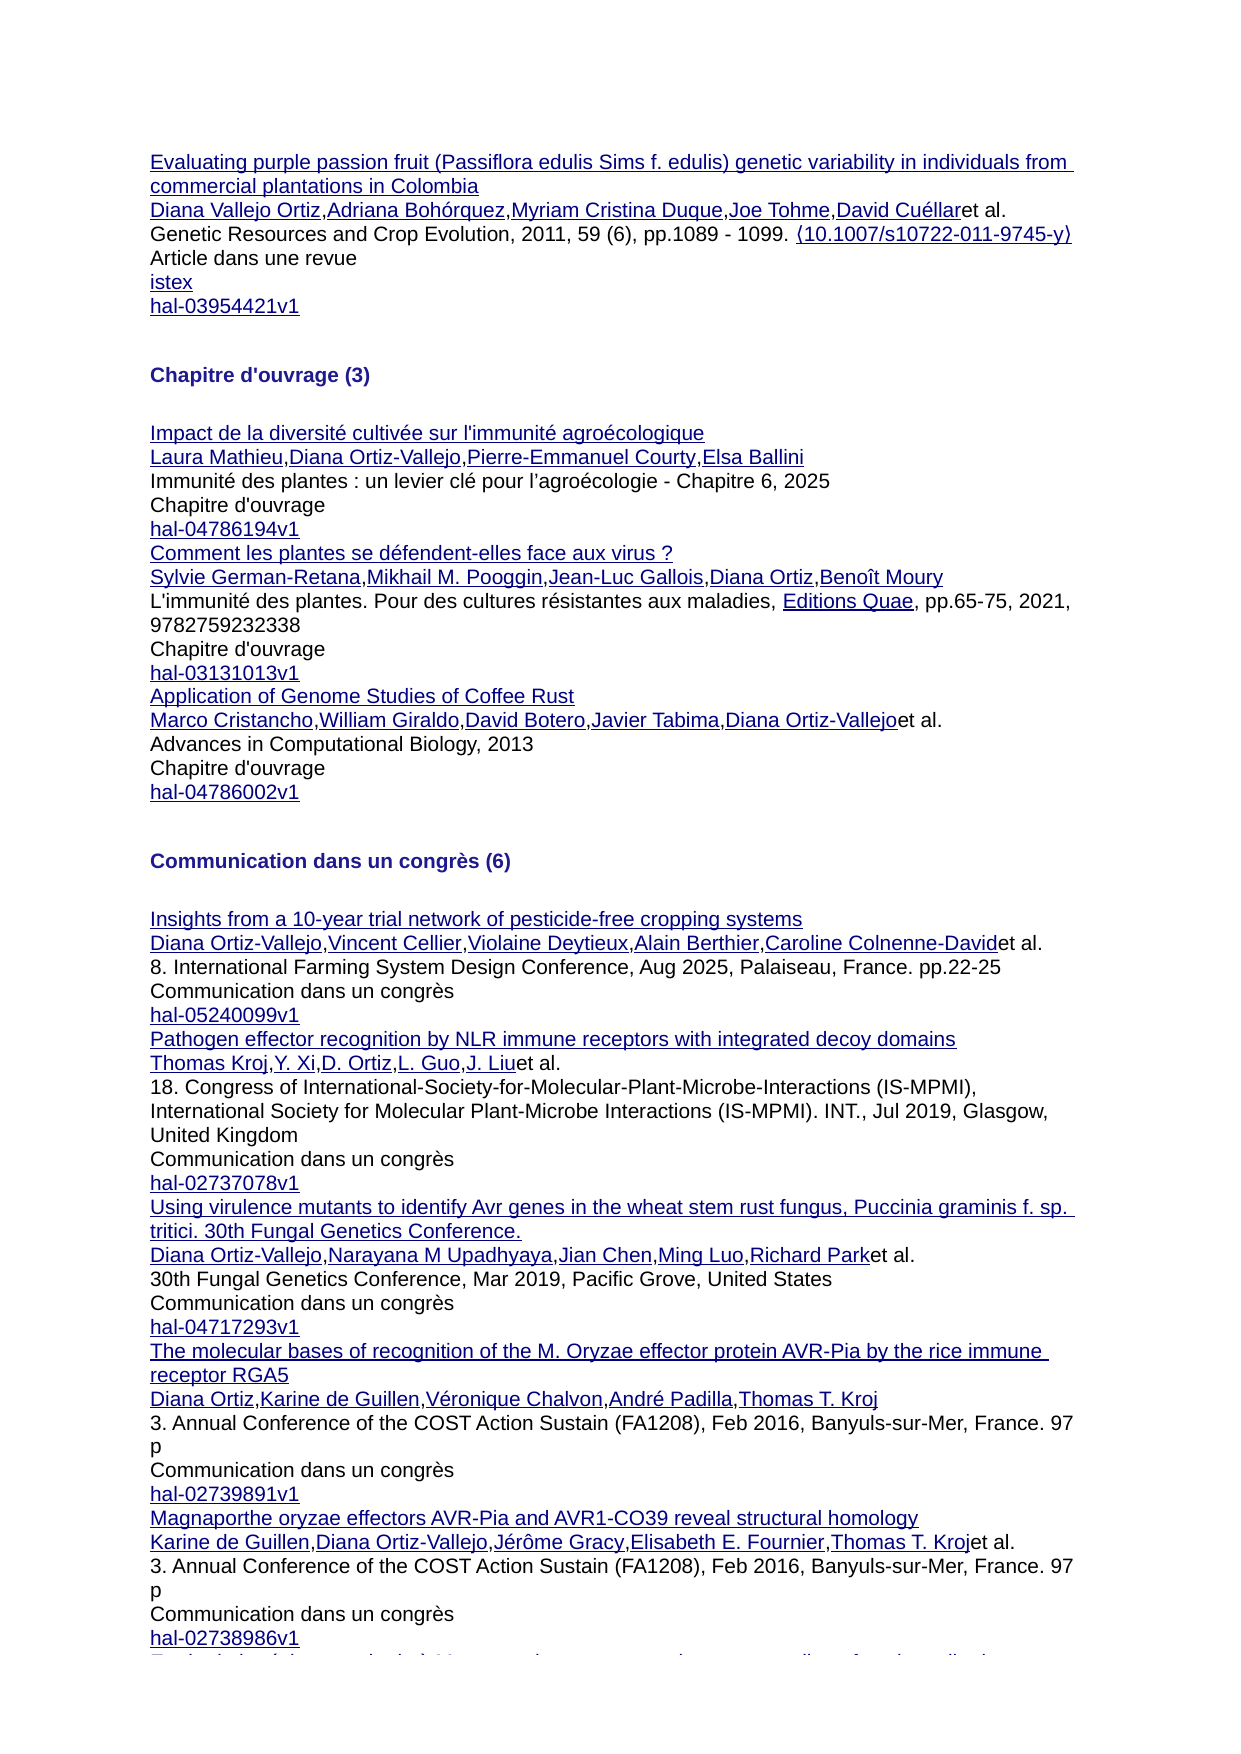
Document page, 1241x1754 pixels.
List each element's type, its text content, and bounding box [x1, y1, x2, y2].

table_header Impact de la diversité cultivée sur l'immunité agroécologique Laura Mathieu,Diana Ortiz-Vallejo,Pierre-Emmanuel Courty,Elsa Ballini Immunité des plantes : un levier clé pour l’agroécologie - Chapitre 6, 2025 Chapitre d'ouvrage hal-04786194v1 [150, 421, 1090, 541]
subtitle Communication dans un congrès (6) [150, 849, 1090, 873]
subtitle Chapitre d'ouvrage (3) [150, 362, 1090, 386]
table_cell The molecular bases of recognition of the M. Oryzae effector protein AVR-Pia by the rice immune receptor RGA5 Diana Ortiz,Karine de Guillen,Véronique Chalvon,André Padilla,Thomas T. Kroj 3. Annual Conference of the COST Action Sustain (FA1208), Feb 2016, Banyuls-sur-Mer, France. 97 p Communication dans un congrès hal-02739891v1 [150, 1339, 1090, 1506]
table_cell Comment les plantes se défendent-elles face aux virus ? Sylvie German-Retana,Mikhail M. Pooggin,Jean-Luc Gallois,Diana Ortiz,Benoît Moury L'immunité des plantes. Pour des cultures résistantes aux maladies, Editions Quae, pp.65-75, 2021, 9782759232338 Chapitre d'ouvrage hal-03131013v1 [150, 541, 1090, 684]
table_cell Pathogen effector recognition by NLR immune receptors with integrated decoy domains Thomas Kroj,Y. Xi,D. Ortiz,L. Guo,J. Liuet al. 18. Congress of International-Society-for-Molecular-Plant-Microbe-Interactions (IS-MPMI), International Society for Molecular Plant-Microbe Interactions (IS-MPMI). INT., Jul 2019, Glasgow, United Kingdom Communication dans un congrès hal-02737078v1 [150, 1027, 1090, 1195]
table_cell Application of Genome Studies of Coffee Rust Marco Cristancho,William Giraldo,David Botero,Javier Tabima,Diana Ortiz-Vallejoet al. Advances in Computational Biology, 2013 Chapitre d'ouvrage hal-04786002v1 [150, 684, 1090, 804]
table_cell Evaluating purple passion fruit (Passiflora edulis Sims f. edulis) genetic variability in individuals from commercial plantations in Colombia Diana Vallejo Ortiz,Adriana Bohórquez,Myriam Cristina Duque,Joe Tohme,David Cuéllaret al. Genetic Resources and Crop Evolution, 2011, 59 (6), pp.1089 - 1099. ⟨10.1007/s10722-011-9745-y⟩ Article dans une revue istex hal-03954421v1 [150, 150, 1090, 318]
table_header Insights from a 10-year trial network of pesticide-free cropping systems Diana Ortiz-Vallejo,Vincent Cellier,Violaine Deytieux,Alain Berthier,Caroline Colnenne-Davidet al. 8. International Farming System Design Conference, Aug 2025, Palaiseau, France. pp.22-25 Communication dans un congrès hal-05240099v1 [150, 907, 1090, 1027]
table_cell Magnaporthe oryzae effectors AVR-Pia and AVR1-CO39 reveal structural homology Karine de Guillen,Diana Ortiz-Vallejo,Jérôme Gracy,Elisabeth E. Fournier,Thomas T. Krojet al. 3. Annual Conference of the COST Action Sustain (FA1208), Feb 2016, Banyuls-sur-Mer, France. 97 p Communication dans un congrès hal-02738986v1 [150, 1506, 1090, 1650]
table_cell Using virulence mutants to identify Avr genes in the wheat stem rust fungus, Puccinia graminis f. sp. tritici. 30th Fungal Genetics Conference. Diana Ortiz-Vallejo,Narayana M Upadhyaya,Jian Chen,Ming Luo,Richard Parket al. 30th Fungal Genetics Conference, Mar 2019, Pacific Grove, United States Communication dans un congrès hal-04717293v1 [150, 1195, 1090, 1338]
